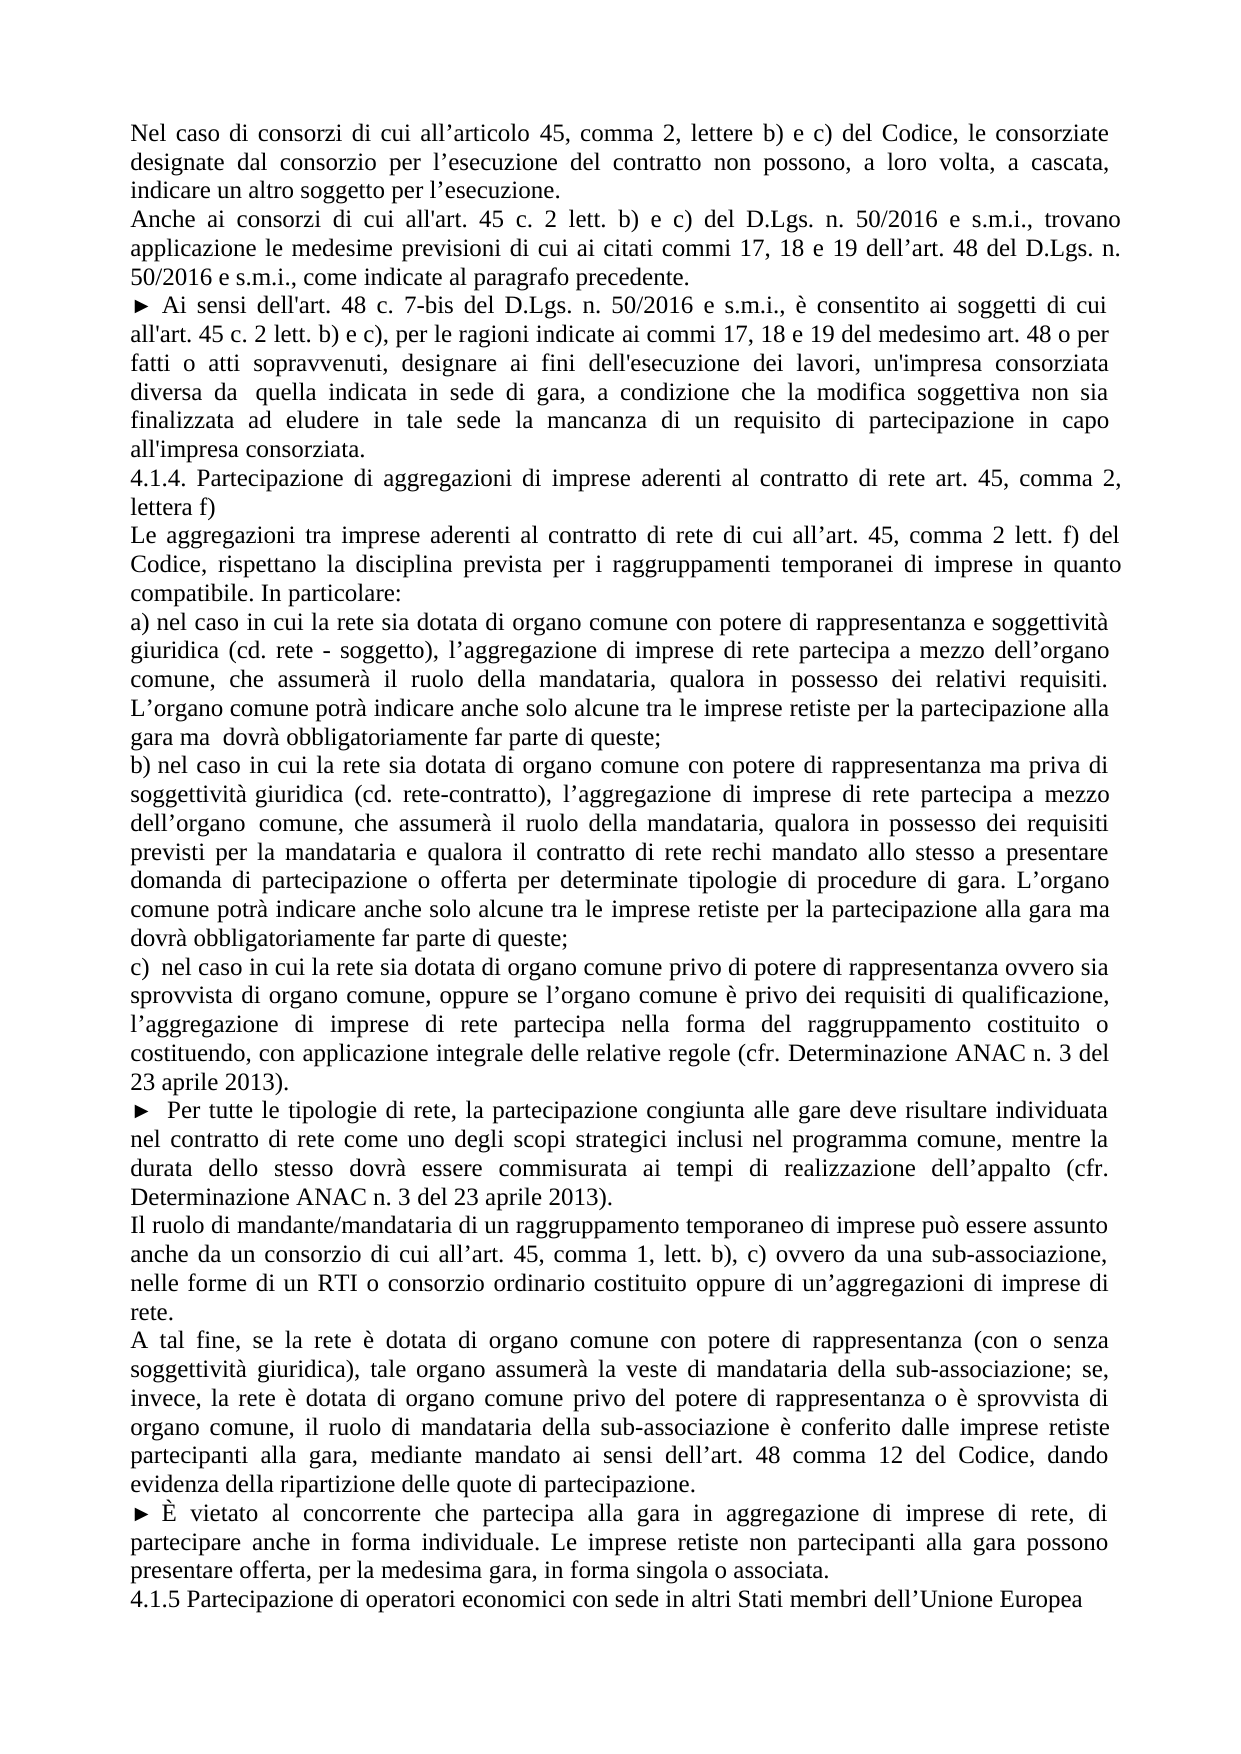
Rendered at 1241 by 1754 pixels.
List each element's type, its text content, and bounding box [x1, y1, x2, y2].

list nel caso in cui la rete sia dotata di organo comune con potere di rappresentanza e soggettività giuridica (cd. rete - soggetto), l’aggregazione di imprese di rete partecipa a mezzo dell’organo comune, che assumerà il ruolo della mandataria, qualora in possesso dei relativi requisiti. L’organo comune potrà indicare anche solo alcune tra le imprese retiste per la partecipazione alla gara ma dovrà obbligatoriamente far parte di queste; [130, 607, 1109, 751]
list Per tutte le tipologie di rete, la partecipazione congiunta alle gare deve risultare individuata nel contratto di rete come uno degli scopi strategici inclusi nel programma comune, mentre la durata dello stesso dovrà essere commisurata ai tempi di realizzazione dell’appalto (cfr. Determinazione ANAC n. 3 del 23 aprile 2013). [130, 1096, 1109, 1211]
list Ai sensi dell'art. 48 c. 7-bis del D.Lgs. n. 50/2016 e s.m.i., è consentito ai soggetti di cui all'art. 45 c. 2 lett. b) e c), per le ragioni indicate ai commi 17, 18 e 19 del medesimo art. 48 o per fatti o atti sopravvenuti, designare ai fini dell'esecuzione dei lavori, un'impresa consorziata diversa da quella indicata in sede di gara, a condizione che la modifica soggettiva non sia finalizzata ad eludere in tale sede la mancanza di un requisito di partecipazione in capo all'impresa consorziata. [130, 291, 1109, 463]
text Nel caso di consorzi di cui all’articolo 45, comma 2, lettere b) e c) del Codice, le consorziate designate dal consorzio per l’esecuzione del contratto non possono, a loro volta, a cascata, indicare un altro soggetto per l’esecuzione. [130, 118, 1110, 204]
list È vietato al concorrente che partecipa alla gara in aggregazione di imprese di rete, di partecipare anche in forma individuale. Le imprese retiste non partecipanti alla gara possono presentare offerta, per la medesima gara, in forma singola o associata. [130, 1498, 1109, 1584]
list nel caso in cui la rete sia dotata di organo comune privo di potere di rappresentanza ovvero sia sprovvista di organo comune, oppure se l’organo comune è privo dei requisiti di qualificazione, l’aggregazione di imprese di rete partecipa nella forma del raggruppamento costituito o costituendo, con applicazione integrale delle relative regole (cfr. Determinazione ANAC n. 3 del 23 aprile 2013). [130, 952, 1109, 1096]
text Anche ai consorzi di cui all'art. 45 c. 2 lett. b) e c) del D.Lgs. n. 50/2016 e s.m.i., trovano applicazione le medesime previsioni di cui ai citati commi 17, 18 e 19 dell’art. 48 del D.Lgs. n. 50/2016 e s.m.i., come indicate al paragrafo precedente. [130, 204, 1122, 291]
text 4.1.5 Partecipazione di operatori economici con sede in altri Stati membri dell’Unione Europea [130, 1584, 1122, 1613]
text 4.1.4. Partecipazione di aggregazioni di imprese aderenti al contratto di rete art. 45, comma 2, lettera f) [130, 463, 1122, 521]
text Le aggregazioni tra imprese aderenti al contratto di rete di cui all’art. 45, comma 2 lett. f) del Codice, rispettano la disciplina prevista per i raggruppamenti temporanei di imprese in quanto compatibile. In particolare: [130, 521, 1122, 607]
list nel caso in cui la rete sia dotata di organo comune con potere di rappresentanza ma priva di soggettività giuridica (cd. rete-contratto), l’aggregazione di imprese di rete partecipa a mezzo dell’organo comune, che assumerà il ruolo della mandataria, qualora in possesso dei requisiti previsti per la mandataria e qualora il contratto di rete rechi mandato allo stesso a presentare domanda di partecipazione o offerta per determinate tipologie di procedure di gara. L’organo comune potrà indicare anche solo alcune tra le imprese retiste per la partecipazione alla gara ma dovrà obbligatoriamente far parte di queste; [130, 751, 1110, 952]
text A tal fine, se la rete è dotata di organo comune con potere di rappresentanza (con o senza soggettività giuridica), tale organo assumerà la veste di mandataria della sub-associazione; se, invece, la rete è dotata di organo comune privo del potere di rappresentanza o è sprovvista di organo comune, il ruolo di mandataria della sub-associazione è conferito dalle imprese retiste partecipanti alla gara, mediante mandato ai sensi dell’art. 48 comma 12 del Codice, dando evidenza della ripartizione delle quote di partecipazione. [130, 1326, 1110, 1498]
text Il ruolo di mandante/mandataria di un raggruppamento temporaneo di imprese può essere assunto anche da un consorzio di cui all’art. 45, comma 1, lett. b), c) ovvero da una sub-associazione, nelle forme di un RTI o consorzio ordinario costituito oppure di un’aggregazioni di imprese di rete. [130, 1211, 1108, 1326]
